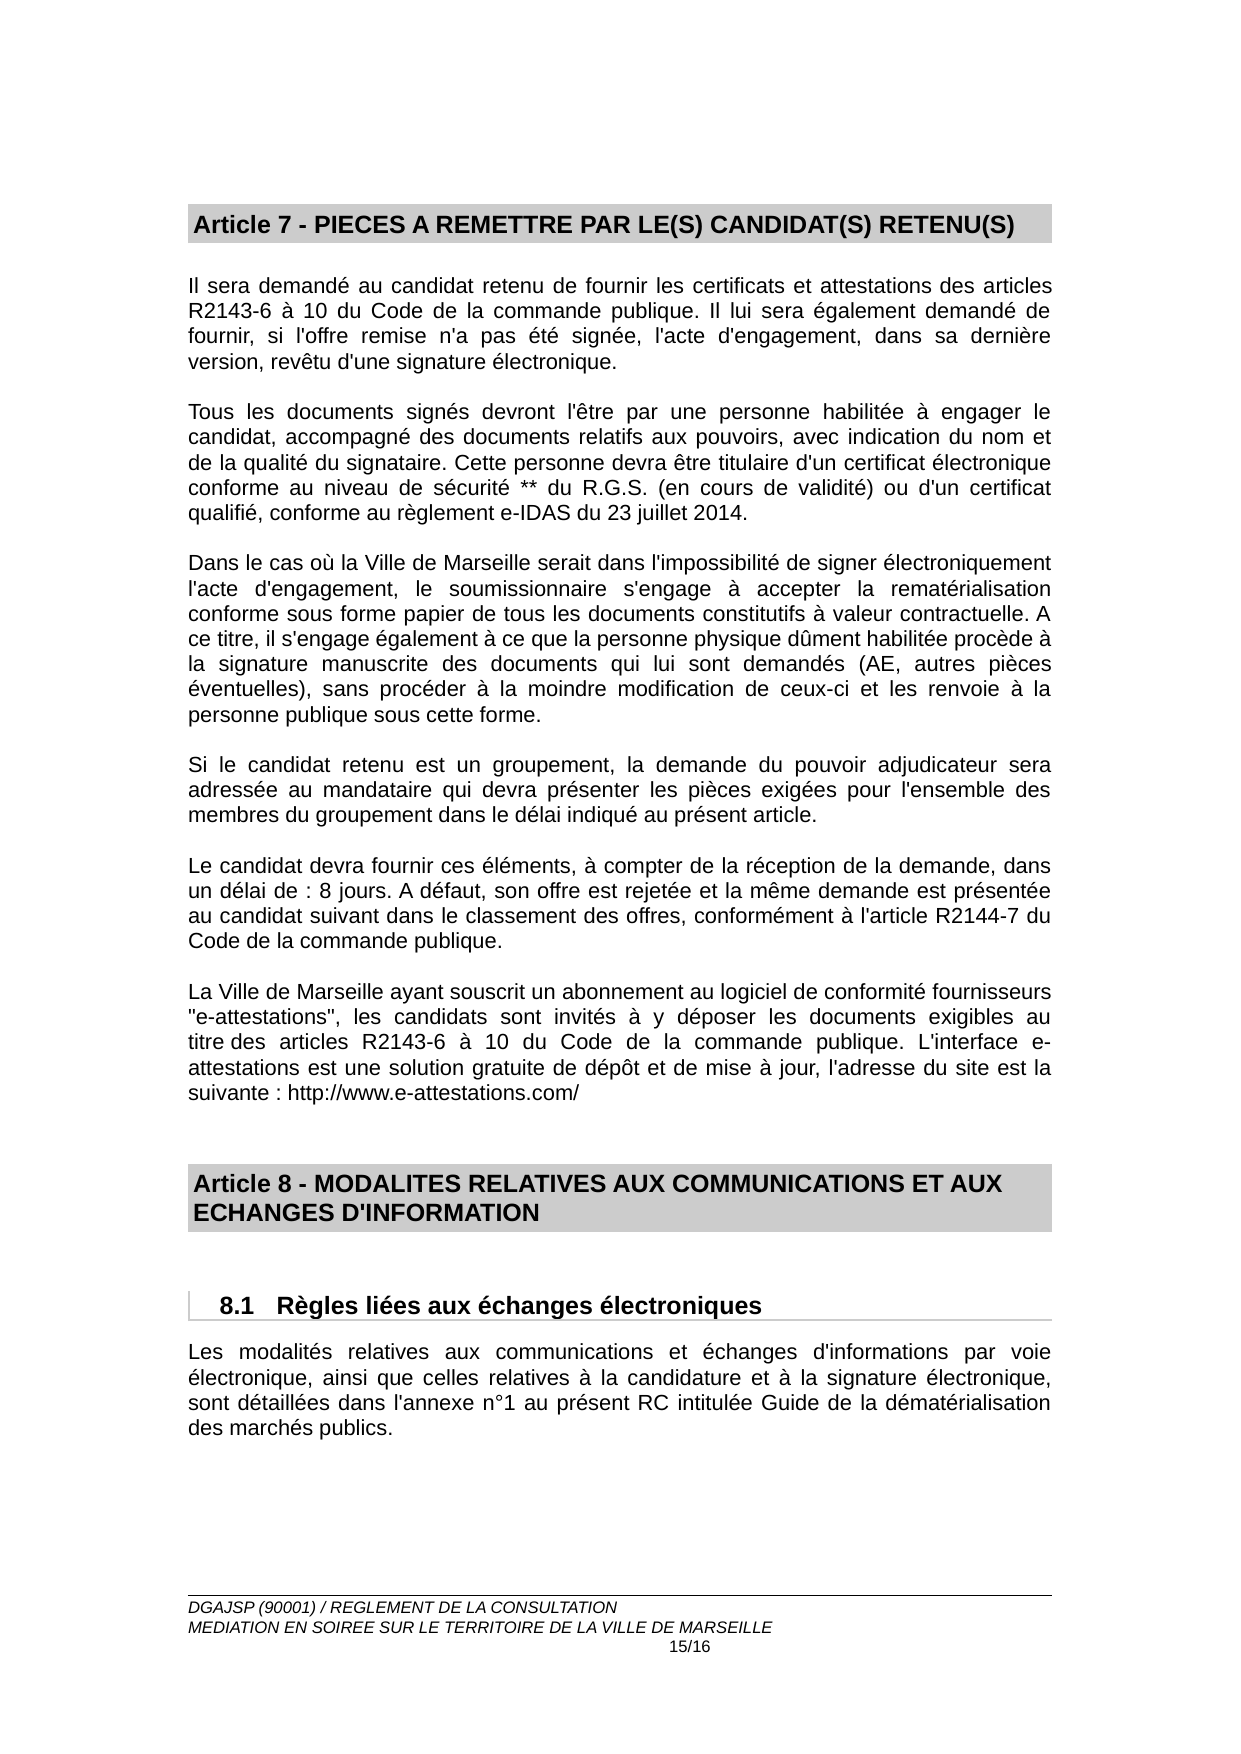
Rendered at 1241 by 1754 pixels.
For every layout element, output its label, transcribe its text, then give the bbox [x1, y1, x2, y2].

subtitle MODALITES RELATIVES AUX COMMUNICATIONS ET AUX ECHANGES D'INFORMATION [190, 1166, 1050, 1229]
text Il sera demandé au candidat retenu de fournir les certificats et attestations des articles R2143-6 à 10 du Code de la commande publique. Il lui sera également demandé de fournir, si l'offre remise n'a pas été signée, l'acte d'engagement, dans sa dernière version, revêtu d'une signature électronique. [188, 273, 1052, 374]
text Tous les documents signés devront l'être par une personne habilitée à engager le candidat, accompagné des documents relatifs aux pouvoirs, avec indication du nom et de la qualité du signataire. Cette personne devra être titulaire d'un certificat électronique conforme au niveau de sécurité ** du R.G.S. (en cours de validité) ou d'un certificat qualifié, conforme au règlement e-IDAS du 23 juillet 2014. [188, 399, 1052, 525]
text Les modalités relatives aux communications et échanges d'informations par voie électronique, ainsi que celles relatives à la candidature et à la signature électronique, sont détaillées dans l'annexe n°1 au présent RC intitulée Guide de la dématérialisation des marchés publics. [188, 1339, 1052, 1440]
text Si le candidat retenu est un groupement, la demande du pouvoir adjudicateur sera adressée au mandataire qui devra présenter les pièces exigées pour l'ensemble des membres du groupement dans le délai indiqué au présent article. [188, 752, 1052, 828]
text La Ville de Marseille ayant souscrit un abonnement au logiciel de conformité fournisseurs "e-attestations", les candidats sont invités à y déposer les documents exigibles au titre des articles R2143-6 à 10 du Code de la commande publique. L'interface e-attestations est une solution gratuite de dépôt et de mise à jour, l'adresse du site est la suivante : http://www.e-attestations.com/ [188, 979, 1052, 1105]
subtitle Règles liées aux échanges électroniques [190, 1291, 1052, 1319]
text Le candidat devra fournir ces éléments, à compter de la réception de la demande, dans un délai de : 8 jours. A défaut, son offre est rejetée et la même demande est présentée au candidat suivant dans le classement des offres, conformément à l'article R2144-7 du Code de la commande publique. [188, 853, 1052, 954]
text Dans le cas où la Ville de Marseille serait dans l'impossibilité de signer électroniquement l'acte d'engagement, le soumissionnaire s'engage à accepter la rematérialisation conforme sous forme papier de tous les documents constitutifs à valeur contractuelle. A ce titre, il s'engage également à ce que la personne physique dûment habilitée procède à la signature manuscrite des documents qui lui sont demandés (AE, autres pièces éventuelles), sans procéder à la moindre modification de ceux-ci et les renvoie à la personne publique sous cette forme. [188, 550, 1052, 727]
subtitle PIECES A REMETTRE PAR LE(S) CANDIDAT(S) RETENU(S) [190, 207, 1050, 241]
